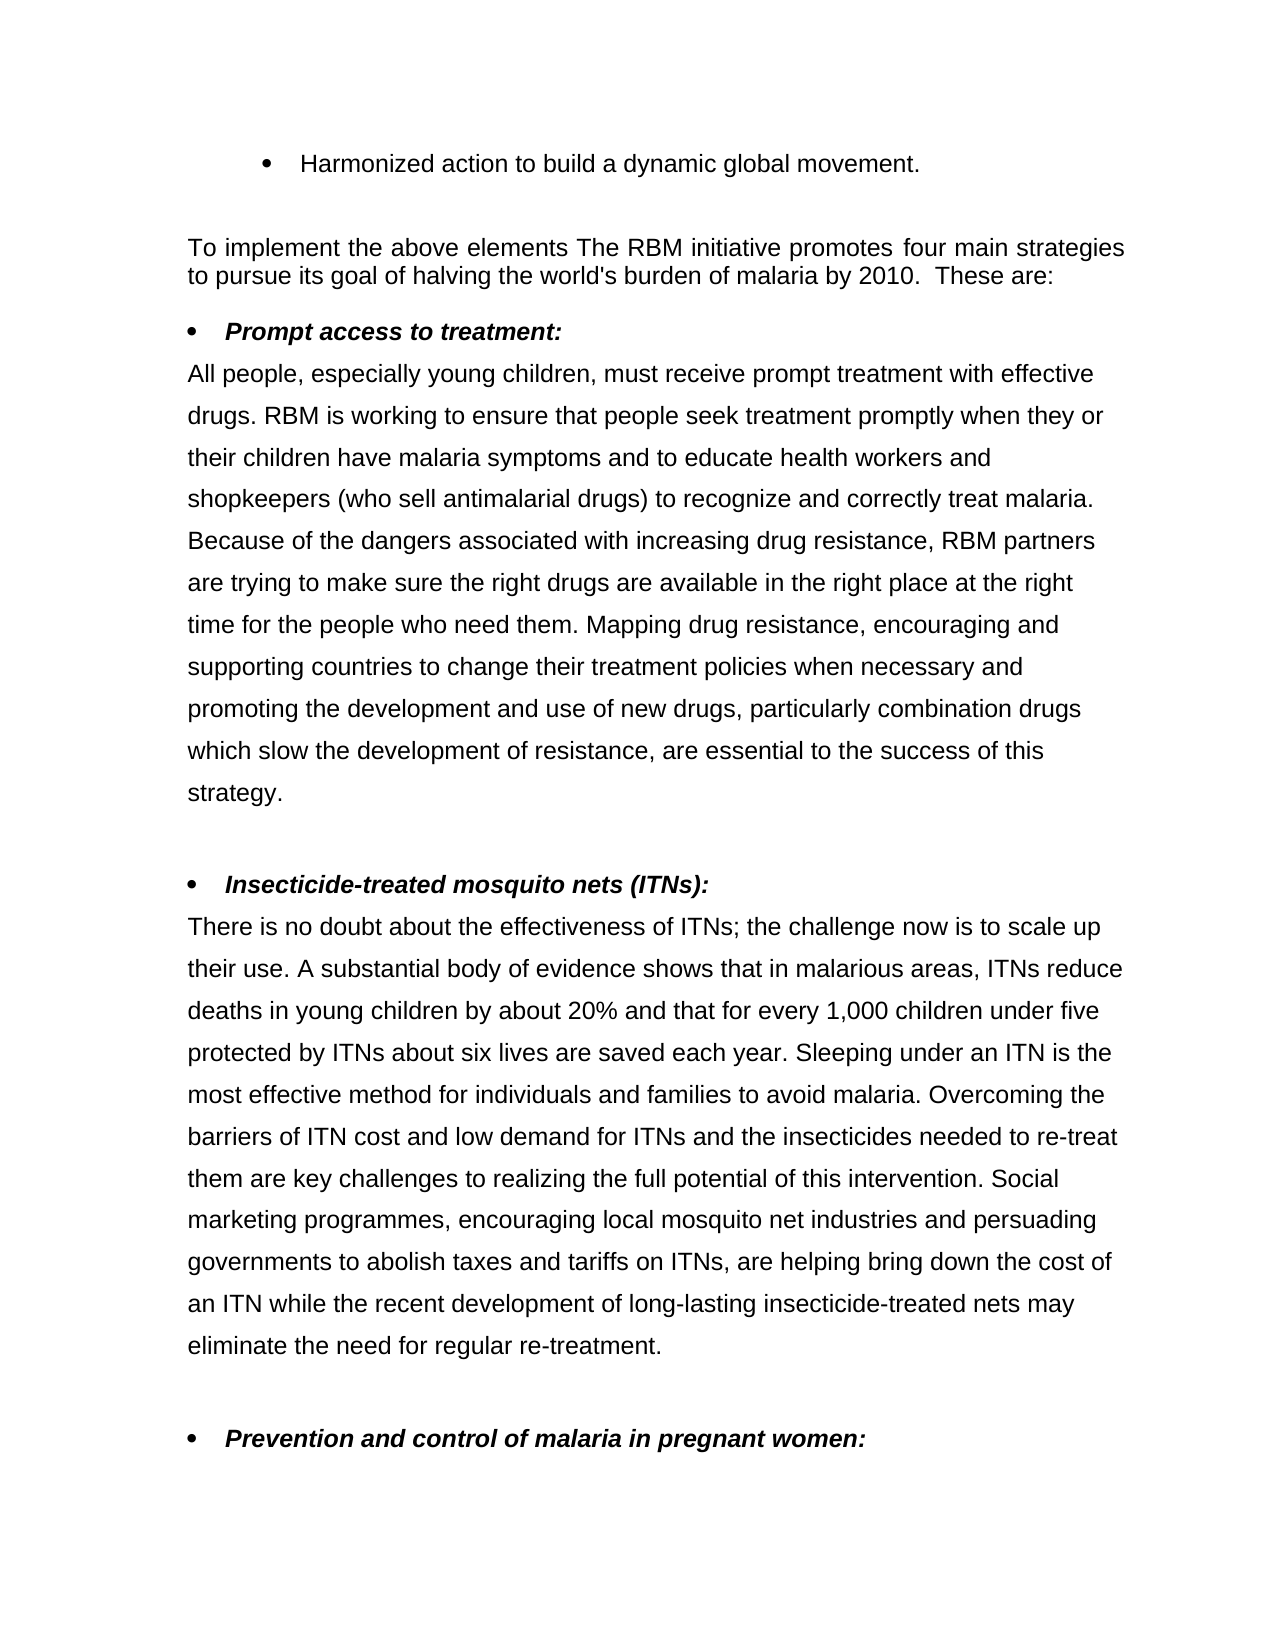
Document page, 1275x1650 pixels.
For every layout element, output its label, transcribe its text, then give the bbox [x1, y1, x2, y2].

list Insecticide-treated mosquito nets (ITNs): [187, 871, 1125, 899]
text To implement the above elements The RBM initiative promotes four main strategies to pursue its goal of halving the world's burden of malaria by 2010. These are: [187, 234, 1125, 290]
text All people, especially young children, must receive prompt treatment with effective drugs. RBM is working to ensure that people seek treatment promptly when they or their children have malaria symptoms and to educate health workers and shopkeepers (who sell antimalarial drugs) to recognize and correctly treat malaria. Because of the dangers associated with increasing drug resistance, RBM partners are trying to make sure the right drugs are available in the right place at the right time for the people who need them. Mapping drug resistance, encouraging and supporting countries to change their treatment policies when necessary and promoting the development and use of new drugs, particularly combination drugs which slow the development of resistance, are essential to the success of this strategy. [187, 359, 1125, 806]
list Prevention and control of malaria in pregnant women: [187, 1425, 1125, 1453]
list Prompt access to treatment: [187, 318, 1125, 346]
list Harmonized action to build a dynamic global movement. [262, 150, 1125, 178]
text There is no doubt about the effectiveness of ITNs; the challenge now is to scale up their use. A substantial body of evidence shows that in malarious areas, ITNs reduce deaths in young children by about 20% and that for every 1,000 children under five protected by ITNs about six lives are saved each year. Sleeping under an ITN is the most effective method for individuals and families to avoid malaria. Overcoming the barriers of ITN cost and low demand for ITNs and the insecticides needed to re-treat them are key challenges to realizing the full potential of this intervention. Social marketing programmes, encouraging local mosquito net industries and persuading governments to abolish taxes and tariffs on ITNs, are helping bring down the cost of an ITN while the recent development of long-lasting insecticide-treated nets may eliminate the need for regular re-treatment. [187, 913, 1125, 1360]
